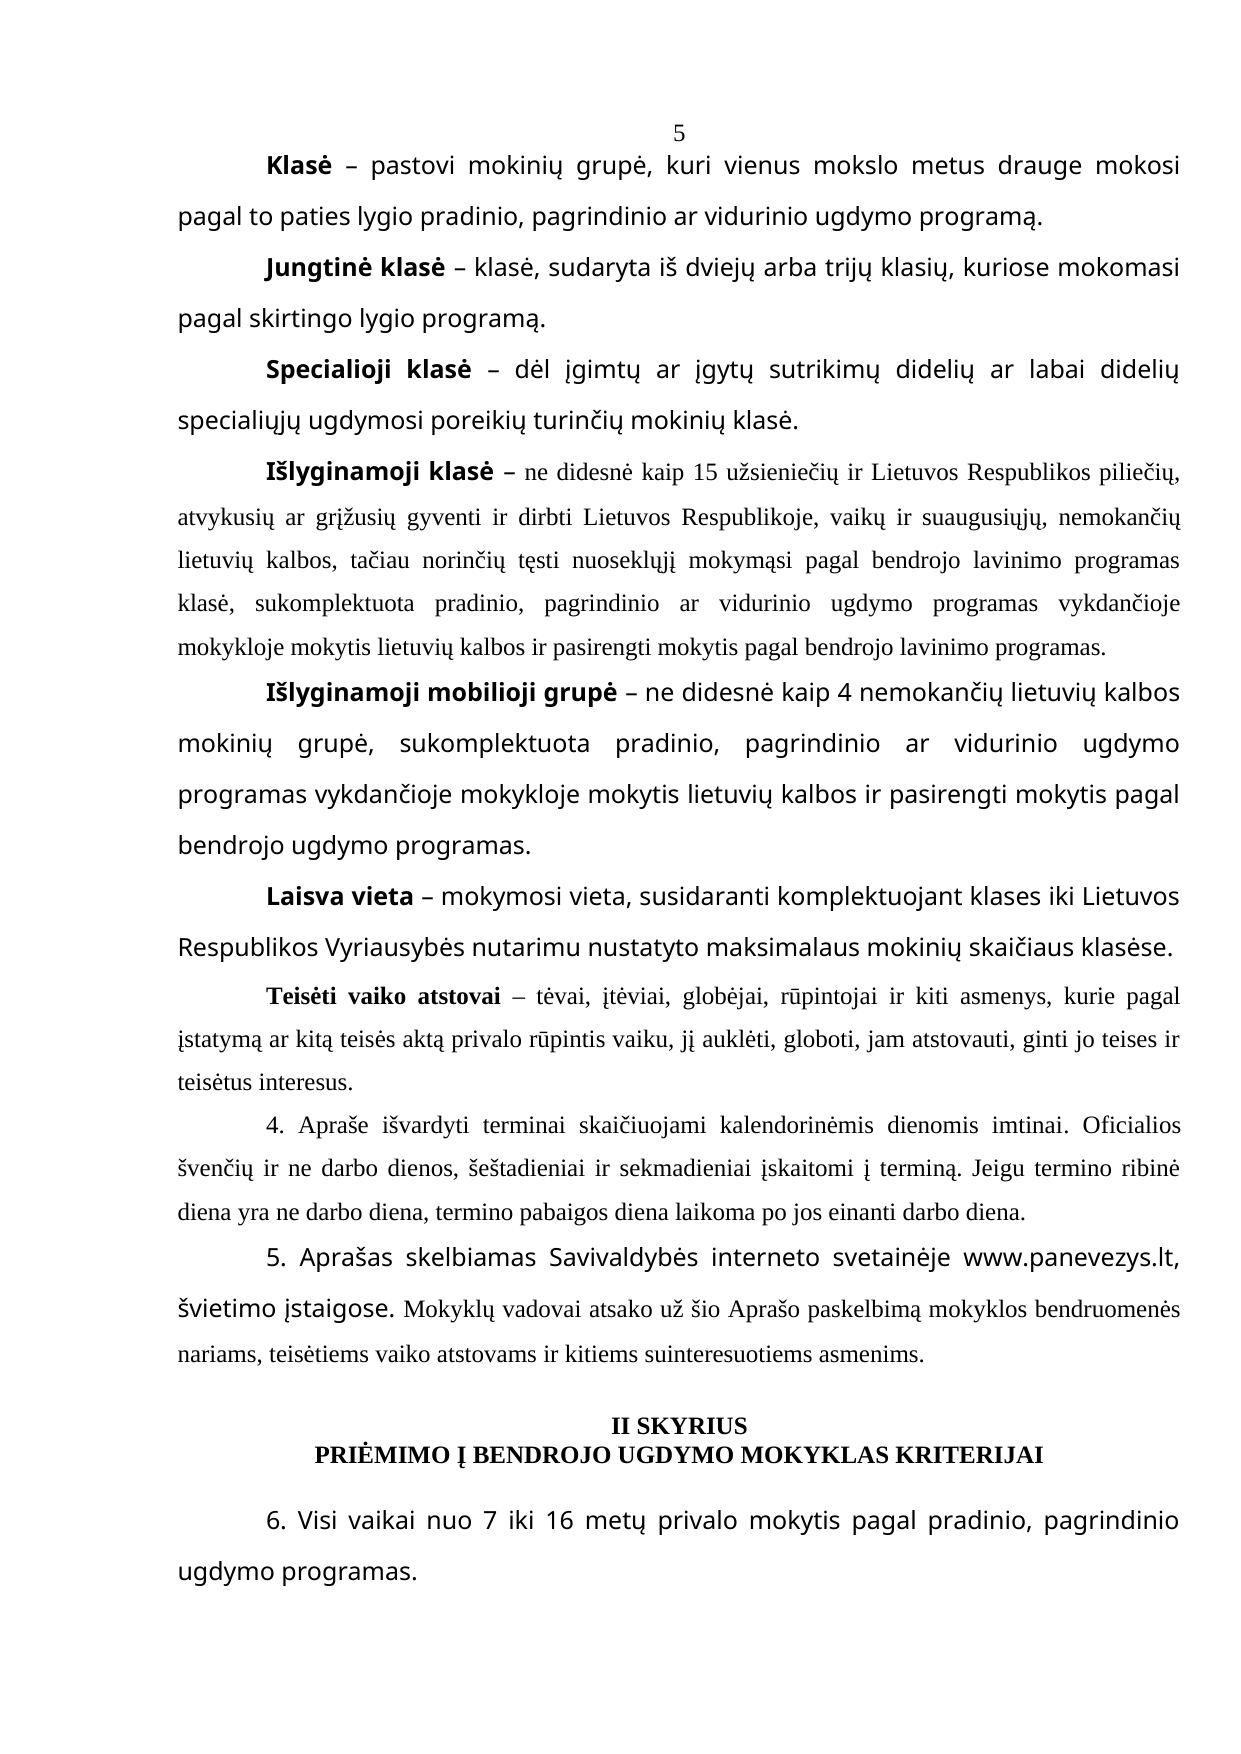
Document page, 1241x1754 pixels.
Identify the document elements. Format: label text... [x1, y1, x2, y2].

text Specialioji klasė – dėl įgimtų ar įgytų sutrikimų didelių ar labai didelių specialiųjų ugdymosi poreikių turinčių mokinių klasė. [177, 352, 1181, 437]
text 6. Visi vaikai nuo 7 iki 16 metų privalo mokytis pagal pradinio, pagrindinio ugdymo programas. [177, 1503, 1181, 1588]
text Teisėti vaiko atstovai – tėvai, įtėviai, globėjai, rūpintojai ir kiti asmenys, kurie pagal įstatymą ar kitą teisės aktą privalo rūpintis vaiku, jį auklėti, globoti, jam atstovauti, ginti jo teises ir teisėtus interesus. [177, 981, 1181, 1096]
text Išlyginamoji mobilioji grupė – ne didesnė kaip 4 nemokančių lietuvių kalbos mokinių grupė, sukomplektuota pradinio, pagrindinio ar vidurinio ugdymo programas vykdančioje mokykloje mokytis lietuvių kalbos ir pasirengti mokytis pagal bendrojo ugdymo programas. [177, 675, 1181, 862]
text II SKYRIUS [177, 1411, 1181, 1440]
text 4. Apraše išvardyti terminai skaičiuojami kalendorinėmis dienomis imtinai. Oficialios švenčių ir ne darbo dienos, šeštadieniai ir sekmadieniai įskaitomi į terminą. Jeigu termino ribinė diena yra ne darbo diena, termino pabaigos diena laikoma po jos einanti darbo diena. [177, 1110, 1181, 1225]
text Išlyginamoji klasė – ne didesnė kaip 15 užsieniečių ir Lietuvos Respublikos piliečių, atvykusių ar grįžusių gyventi ir dirbti Lietuvos Respublikoje, vaikų ir suaugusiųjų, nemokančių lietuvių kalbos, tačiau norinčių tęsti nuoseklųjį mokymąsi pagal bendrojo lavinimo programas klasė, sukomplektuota pradinio, pagrindinio ar vidurinio ugdymo programas vykdančioje mokykloje mokytis lietuvių kalbos ir pasirengti mokytis pagal bendrojo lavinimo programas. [177, 454, 1181, 660]
text PRIĖMIMO Į BENDROJO UGDYMO MOKYKLAS KRITERIJAI [177, 1440, 1181, 1469]
text Laisva vieta – mokymosi vieta, susidaranti komplektuojant klases iki Lietuvos Respublikos Vyriausybės nutarimu nustatyto maksimalaus mokinių skaičiaus klasėse. [177, 879, 1181, 964]
text 5. Aprašas skelbiamas Savivaldybės interneto svetainėje www.panevezys.lt, švietimo įstaigose. Mokyklų vadovai atsako už šio Aprašo paskelbimą mokyklos bendruomenės nariams, teisėtiems vaiko atstovams ir kitiems suinteresuotiems asmenims. [177, 1240, 1181, 1368]
text Jungtinė klasė – klasė, sudaryta iš dviejų arba trijų klasių, kuriose mokomasi pagal skirtingo lygio programą. [177, 250, 1181, 335]
text Klasė – pastovi mokinių grupė, kuri vienus mokslo metus drauge mokosi pagal to paties lygio pradinio, pagrindinio ar vidurinio ugdymo programą. [177, 148, 1181, 233]
